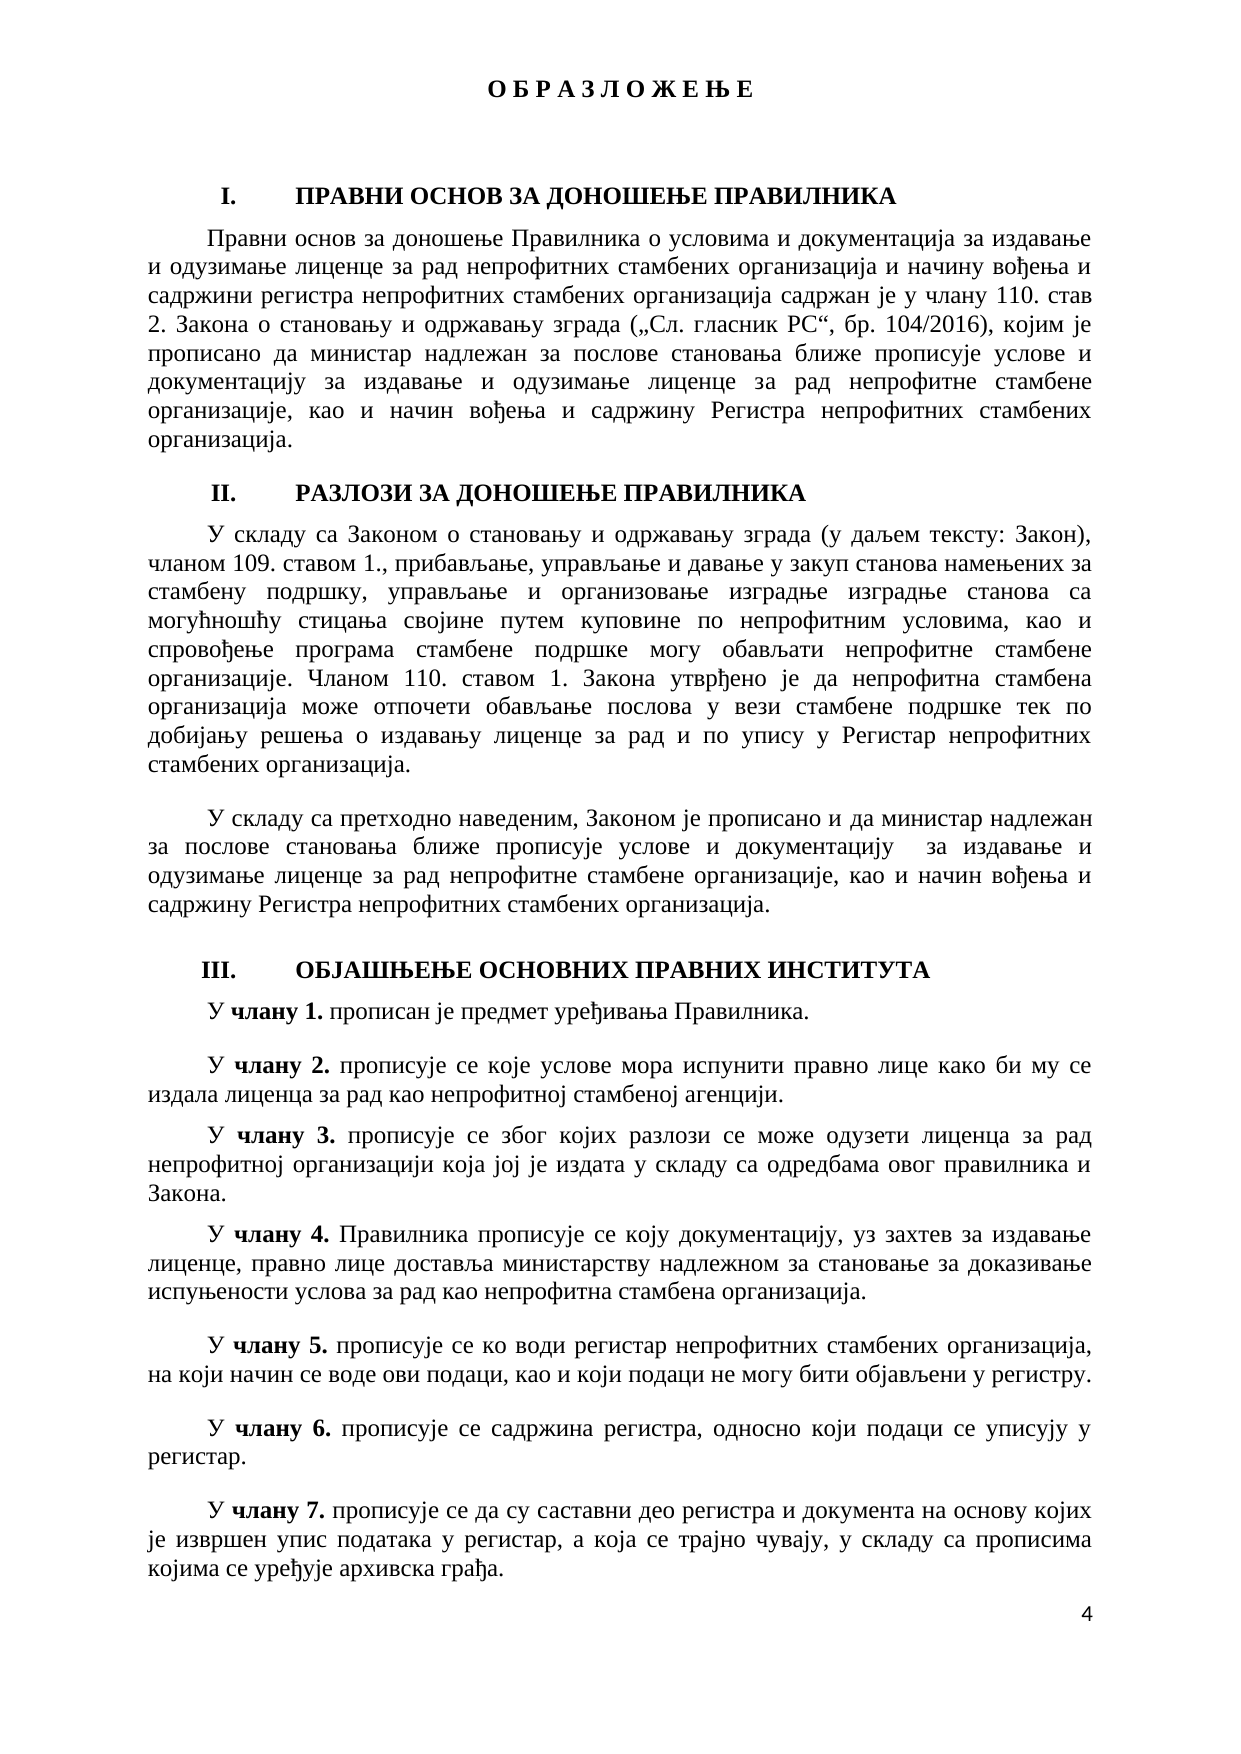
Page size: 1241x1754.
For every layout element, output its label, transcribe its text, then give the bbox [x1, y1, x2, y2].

text У члану 1. прописан је предмет уређивања Правилника. [148, 996, 1093, 1025]
text У члану 3. прописује се због којих разлози се може одузети лиценца за рад непрофитној организацији која јој је издата у складу са одредбама овог правилника и Закона. [148, 1120, 1093, 1206]
text У складу са претходно наведеним, Законом је прописано и да министар надлежан за послове становања ближе прописује услове и документацију за издавање и одузимање лиценце за рад непрофитне стамбене организације, као и начин вођења и садржину Регистра непрофитних стамбених организација. [148, 803, 1093, 918]
text У члану 2. прописује се које услове мора испунити правно лице како би му се издала лиценца за рад као непрофитној стамбеној агенцији. [148, 1050, 1093, 1108]
text У члану 7. прописује се да су саставни део регистра и документа на основу којих је извршен упис података у регистар, а која се трајно чувају, у складу са прописима којима се уређује архивска грађа. [148, 1495, 1093, 1581]
text У члану 4. Правилника прописује се коју документацију, уз захтев за издавање лиценце, правно лице доставља министарству надлежном за становање за доказивање испуњености услова за рад као непрофитна стамбена организација. [148, 1219, 1093, 1305]
list РАЗЛОЗИ ЗА ДОНОШЕЊЕ ПРАВИЛНИКА [148, 478, 1093, 506]
list ОБЈАШЊЕЊЕ ОСНОВНИХ ПРАВНИХ ИНСТИТУТА [148, 955, 1093, 984]
list О Б Р А З Л О Ж Е Њ Е [148, 74, 1093, 102]
text Правни основ за доношење Правилника о условима и документација за издавање и одузимање лиценце за рад непрофитних стамбених организација и начину вођења и садржини регистра непрофитних стамбених организација садржан је у члану 110. став 2. Закона о становању и одржавању зграда („Сл. гласник РС“, бр. 104/2016), којим је прописано да министар надлежан за послове становања ближе прописује услове и документацију за издавање и одузимање лиценце за рад непрофитне стамбене организације, као и начин вођења и садржину Регистра непрофитних стамбених организација. [148, 223, 1093, 453]
list ПРАВНИ ОСНОВ ЗА ДОНОШЕЊЕ ПРАВИЛНИКА [148, 181, 1093, 210]
text У складу са Законом о становању и одржавању зграда (у даљем тексту: Закон), чланом 109. ставом 1., прибављање, управљање и давање у закуп станова намењених за стамбену подршку, управљање и организовање изградње изградње станова са могућношћу стицања својине путем куповине по непрофитним условима, као и спровођење програма стамбене подршке могу обављати непрофитне стамбене организације. Чланом 110. ставом 1. Закона утврђено је да непрофитна стамбена организација може отпочети обављање послова у вези стамбене подршке тек по добијању решења о издавању лиценце за рад и по упису у Регистар непрофитних стамбених организација. [148, 519, 1093, 778]
text У члану 6. прописује се садржина регистра, односно који подаци се уписују у регистар. [148, 1413, 1093, 1470]
text У члану 5. прописује се ко води регистар непрофитних стамбених организација, на који начин се воде ови подаци, као и који подаци не могу бити објављени у регистру. [148, 1330, 1093, 1388]
